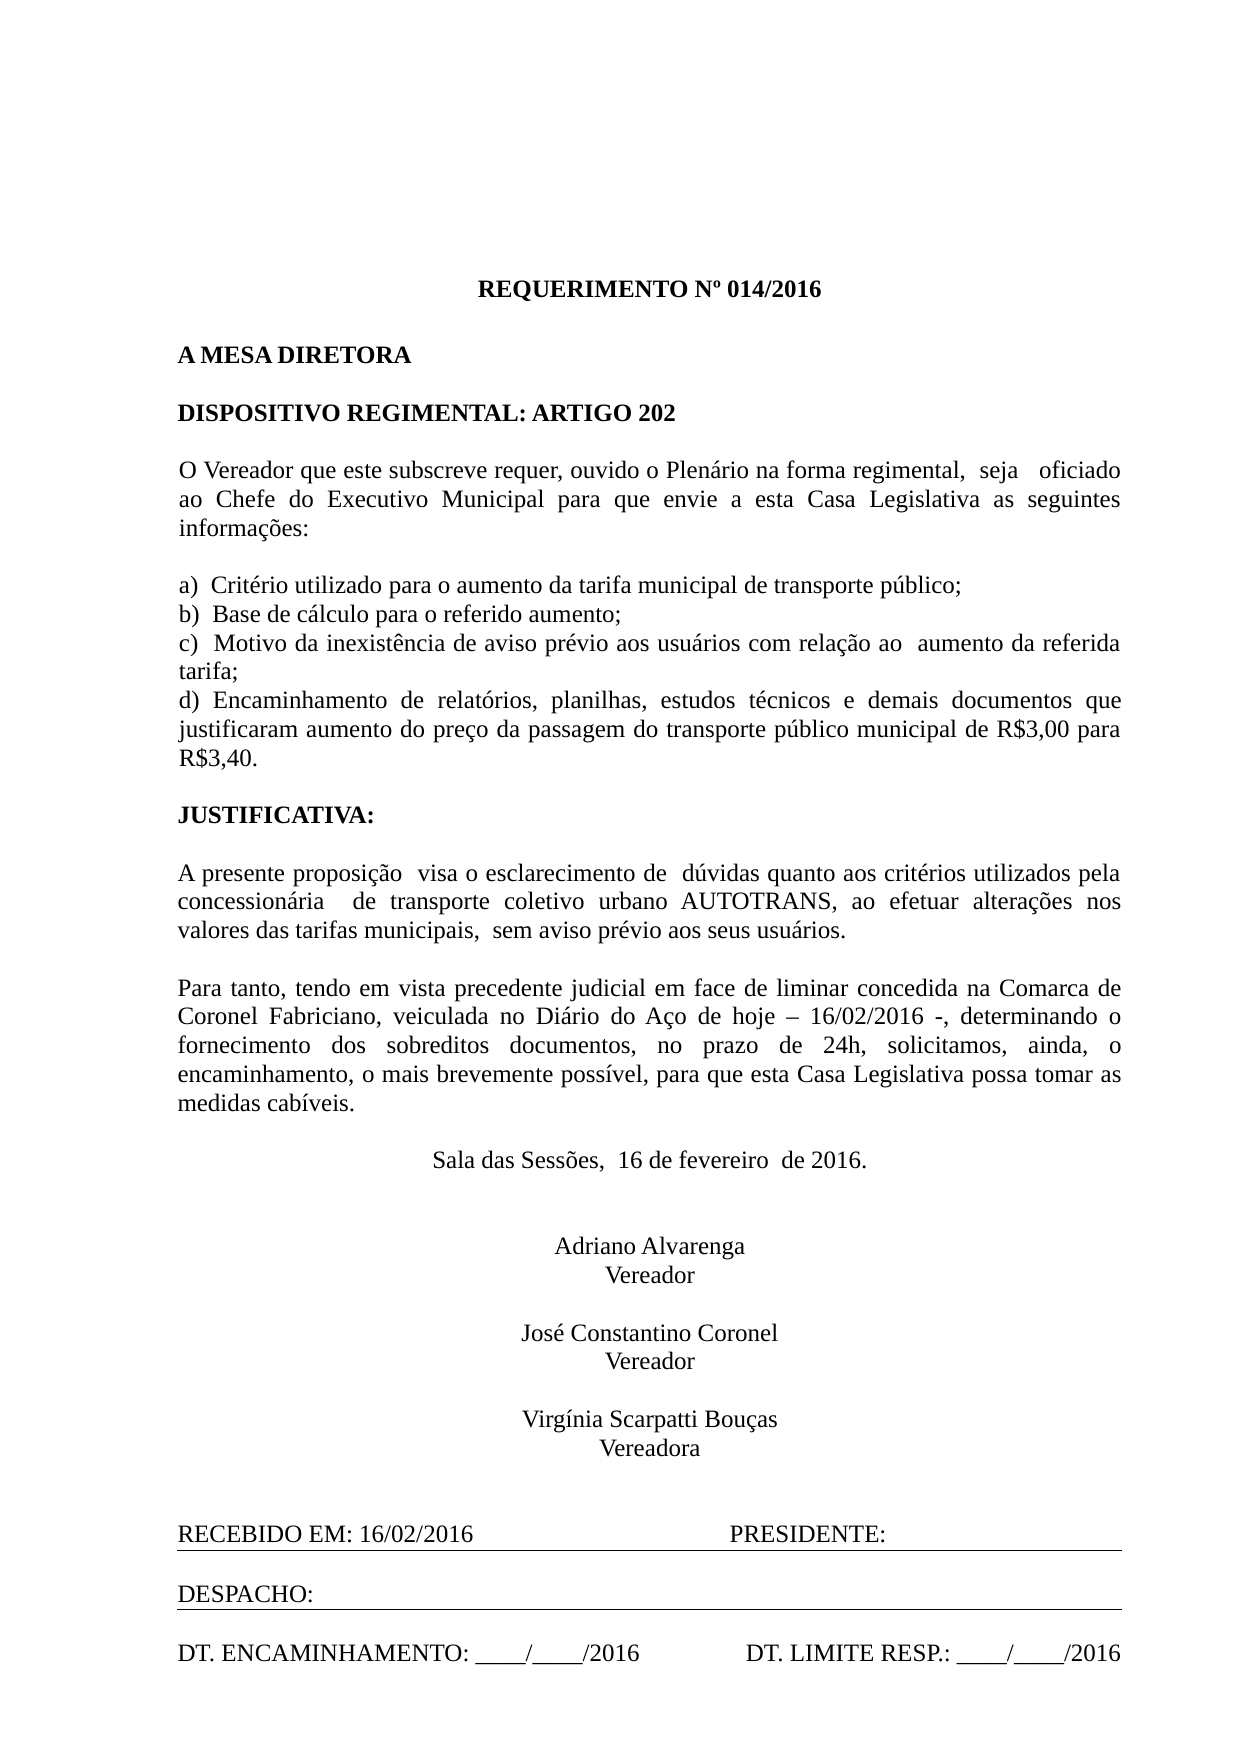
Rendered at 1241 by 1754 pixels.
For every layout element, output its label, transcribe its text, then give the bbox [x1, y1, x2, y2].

text Virgínia Scarpatti Bouças [177, 1404, 1122, 1433]
text O Vereador que este subscreve requer, ouvido o Plenário na forma regimental, seja oficiado ao Chefe do Executivo Municipal para que envie a esta Casa Legislativa as seguintes informações: [179, 455, 1122, 541]
text DISPOSITIVO REGIMENTAL: ARTIGO 202 [177, 398, 1122, 426]
text A presente proposição visa o esclarecimento de dúvidas quanto aos critérios utilizados pela concessionária de transporte coletivo urbano AUTOTRANS, ao efetuar alterações nos valores das tarifas municipais, sem aviso prévio aos seus usuários. [177, 858, 1122, 944]
text Vereador [177, 1260, 1122, 1289]
text DT. ENCAMINHAMENTO: ____/____/2016 DT. LIMITE RESP.: ____/____/2016 [177, 1638, 1122, 1667]
subtitle RECEBIDO EM: 16/02/2016 PRESIDENTE: [177, 1519, 1122, 1550]
text Vereadora [177, 1433, 1122, 1461]
text Vereador [177, 1346, 1122, 1375]
text José Constantino Coronel [177, 1318, 1122, 1346]
text c) Motivo da inexistência de aviso prévio aos usuários com relação ao aumento da referida tarifa; [179, 628, 1122, 685]
text b) Base de cálculo para o referido aumento; [179, 599, 1122, 628]
text Sala das Sessões, 16 de fevereiro de 2016. [177, 1145, 1122, 1174]
text JUSTIFICATIVA: [177, 800, 1122, 829]
text Adriano Alvarenga [177, 1231, 1122, 1260]
text REQUERIMENTO Nº 014/2016 [177, 274, 1122, 303]
text DESPACHO: [177, 1579, 1122, 1609]
text A MESA DIRETORA [177, 340, 1122, 369]
text d) Encaminhamento de relatórios, planilhas, estudos técnicos e demais documentos que justificaram aumento do preço da passagem do transporte público municipal de R$3,00 para R$3,40. [179, 685, 1122, 771]
text Para tanto, tendo em vista precedente judicial em face de liminar concedida na Comarca de Coronel Fabriciano, veiculada no Diário do Aço de hoje – 16/02/2016 -, determinando o fornecimento dos sobreditos documentos, no prazo de 24h, solicitamos, ainda, o encaminhamento, o mais brevemente possível, para que esta Casa Legislativa possa tomar as medidas cabíveis. [177, 973, 1122, 1116]
text a) Critério utilizado para o aumento da tarifa municipal de transporte público; [179, 570, 1122, 599]
